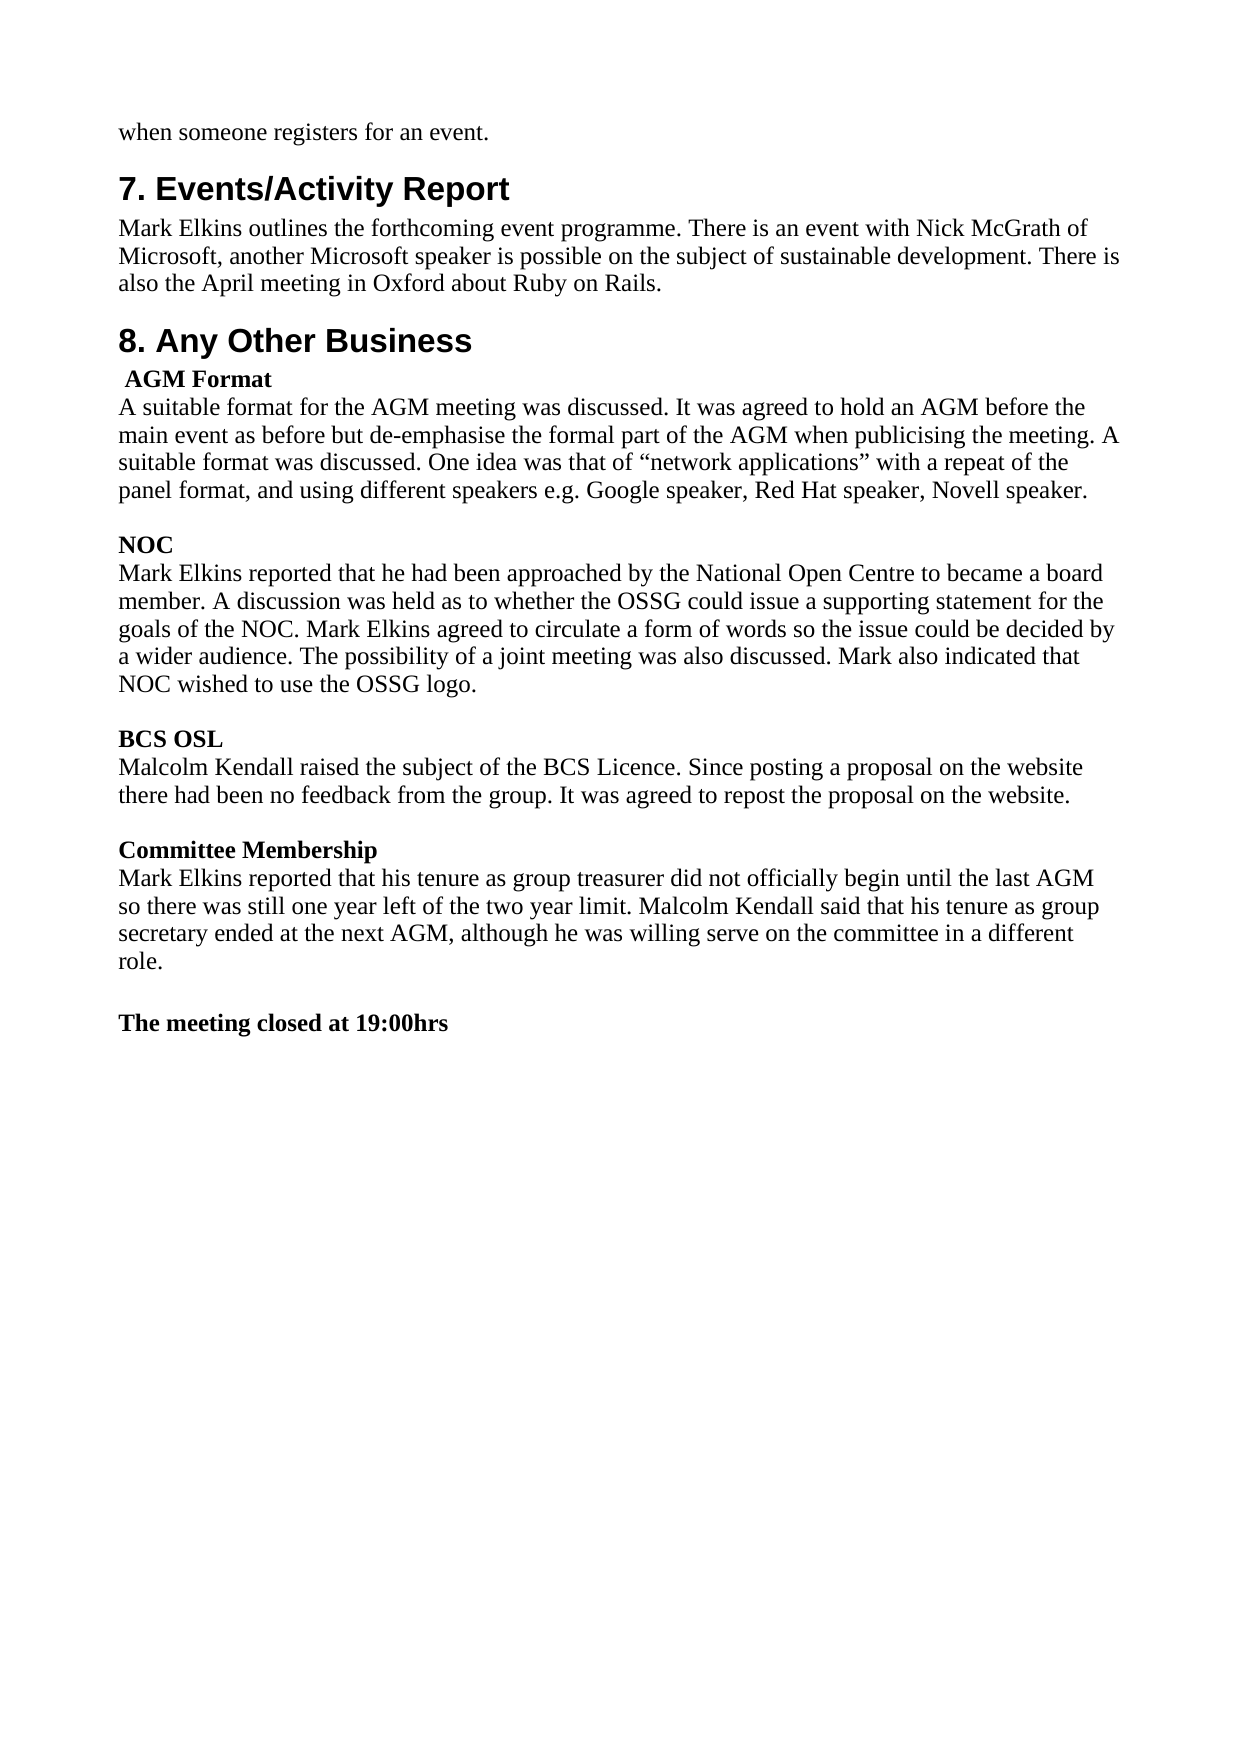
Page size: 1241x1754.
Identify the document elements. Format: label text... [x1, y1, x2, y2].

subtitle Events/Activity Report [118, 171, 1122, 208]
text Mark Elkins outlines the forthcoming event programme. There is an event with Nick McGrath of Microsoft, another Microsoft speaker is possible on the subject of sustainable development. There is also the April meeting in Oxford about Ruby on Rails. [118, 214, 1122, 297]
text Committee Membership [118, 836, 1122, 864]
text BCS OSL [118, 726, 1122, 753]
text A suitable format for the AGM meeting was discussed. It was agreed to hold an AGM before the main event as before but de-emphasise the formal part of the AGM when publicising the meeting. A suitable format was discussed. One idea was that of “network applications” with a repeat of the panel format, and using different speakers e.g. Google speaker, Red Hat speaker, Novell speaker. [118, 393, 1122, 504]
text Malcolm Kendall raised the subject of the BCS Licence. Since posting a proposal on the website there had been no feedback from the group. It was agreed to repost the proposal on the website. [118, 753, 1122, 809]
subtitle Any Other Business [118, 322, 1122, 359]
text Mark Elkins reported that he had been approached by the National Open Centre to became a board member. A discussion was held as to whether the OSSG could issue a supporting statement for the goals of the NOC. Mark Elkins agreed to circulate a form of words so the issue could be decided by a wider audience. The possibility of a joint meeting was also discussed. Mark also indicated that NOC wished to use the OSSG logo. [118, 559, 1122, 698]
text The meeting closed at 19:00hrs [118, 1009, 1122, 1037]
text AGM Format [118, 365, 1122, 393]
text when someone registers for an event. [118, 118, 1122, 146]
text NOC [118, 532, 1122, 559]
text Mark Elkins reported that his tenure as group treasurer did not officially begin until the last AGM so there was still one year left of the two year limit. Malcolm Kendall said that his tenure as group secretary ended at the next AGM, although he was willing serve on the committee in a different role. [118, 864, 1122, 975]
